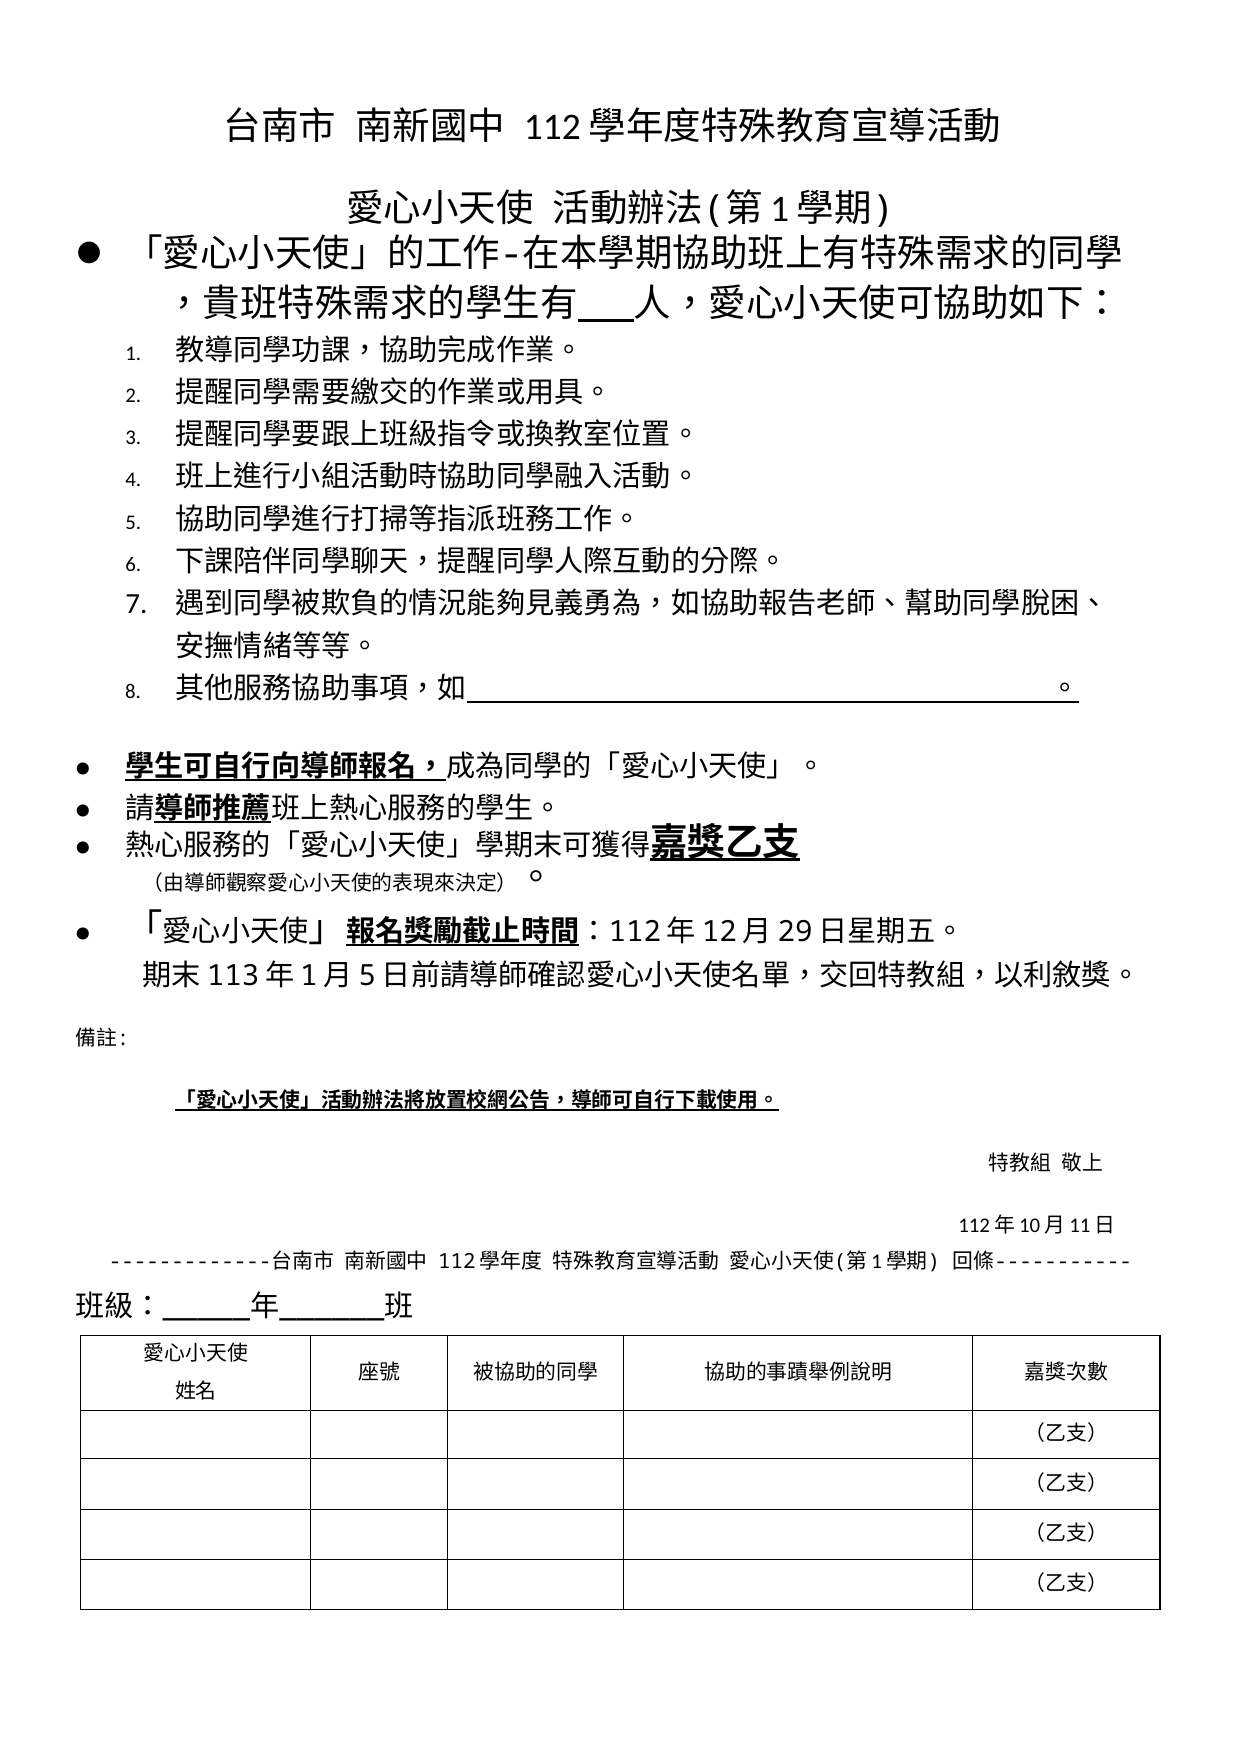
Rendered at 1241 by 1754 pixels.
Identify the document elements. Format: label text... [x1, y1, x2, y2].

table_cell [448, 1560, 623, 1609]
table_cell [448, 1510, 623, 1559]
list 協助同學進行打掃等指派班務工作。 [125, 495, 1165, 537]
table_cell [311, 1560, 447, 1609]
list 遇到同學被欺負的情況能夠見義勇為，如協助報告老師、幫助同學脫困、 [125, 580, 1165, 622]
table_header 愛心小天使 姓名 [81, 1336, 310, 1410]
table_cell [81, 1510, 310, 1559]
table_header 協助的事蹟舉例說明 [624, 1336, 972, 1410]
table_cell [448, 1411, 623, 1458]
text 班級：_____年______班 [75, 1282, 1165, 1324]
table_cell [624, 1411, 972, 1458]
list 教導同學功課，協助完成作業。 [125, 326, 1165, 368]
table_cell （乙支） [973, 1411, 1159, 1458]
table_cell [624, 1510, 972, 1559]
text -------------台南市 南新國中 112學年度 特殊教育宣導活動 愛心小天使(第1學期) 回條----------- [75, 1244, 1165, 1275]
table_cell [311, 1459, 447, 1508]
table_cell （乙支） [973, 1459, 1159, 1508]
text 「愛心小天使」活動辦法將放置校網公告，導師可自行下載使用。 [175, 1057, 1165, 1119]
list 熱心服務的「愛心小天使」學期末可獲得嘉獎乙支 [75, 827, 1165, 862]
table_cell [81, 1459, 310, 1508]
table_header 被協助的同學 [448, 1336, 623, 1410]
table_header 座號 [311, 1336, 447, 1410]
table_cell [81, 1560, 310, 1609]
list 其他服務協助事項，如 。 [125, 664, 1165, 707]
list 學生可自行向導師報名，成為同學的「愛心小天使」。 [75, 742, 1165, 784]
table_cell [81, 1411, 310, 1458]
text 112年10月11日 [75, 1182, 1115, 1244]
text ，貴班特殊需求的學生有 人，愛心小天使可協助如下： [75, 276, 1165, 326]
text 愛心小天使 活動辦法(第1學期) [75, 163, 1165, 226]
text 安撫情緒等等。 [175, 622, 1165, 664]
text 台南市 南新國中 112學年度特殊教育宣導活動 [59, 96, 1165, 150]
table_cell [311, 1411, 447, 1458]
table_cell [624, 1560, 972, 1609]
list 提醒同學需要繳交的作業或用具。 [125, 368, 1165, 411]
table_cell （乙支） [973, 1510, 1159, 1559]
table_cell [311, 1510, 447, 1559]
list 「愛心小天使」的工作-在本學期協助班上有特殊需求的同學 [75, 226, 1165, 276]
table_cell [624, 1459, 972, 1508]
list 提醒同學要跟上班級指令或換教室位置。 [125, 411, 1165, 453]
list 下課陪伴同學聊天，提醒同學人際互動的分際。 [125, 537, 1165, 580]
text 特教組 敬上 [75, 1119, 1103, 1182]
table_cell （乙支） [973, 1560, 1159, 1609]
text （由導師觀察愛心小天使的表現來決定）。 [75, 862, 1165, 898]
list 「愛心小天使」報名獎勵截止時間：112年12月29日星期五。 [75, 898, 1165, 952]
table_header 嘉獎次數 [973, 1336, 1159, 1410]
text 備註: [75, 994, 1165, 1057]
list 班上進行小組活動時協助同學融入活動。 [125, 453, 1165, 495]
table_cell [448, 1459, 623, 1508]
list 請導師推薦班上熱心服務的學生。 [75, 784, 1165, 827]
text 期末113年1月5日前請導師確認愛心小天使名單，交回特教組，以利敘獎。 [125, 952, 1165, 994]
